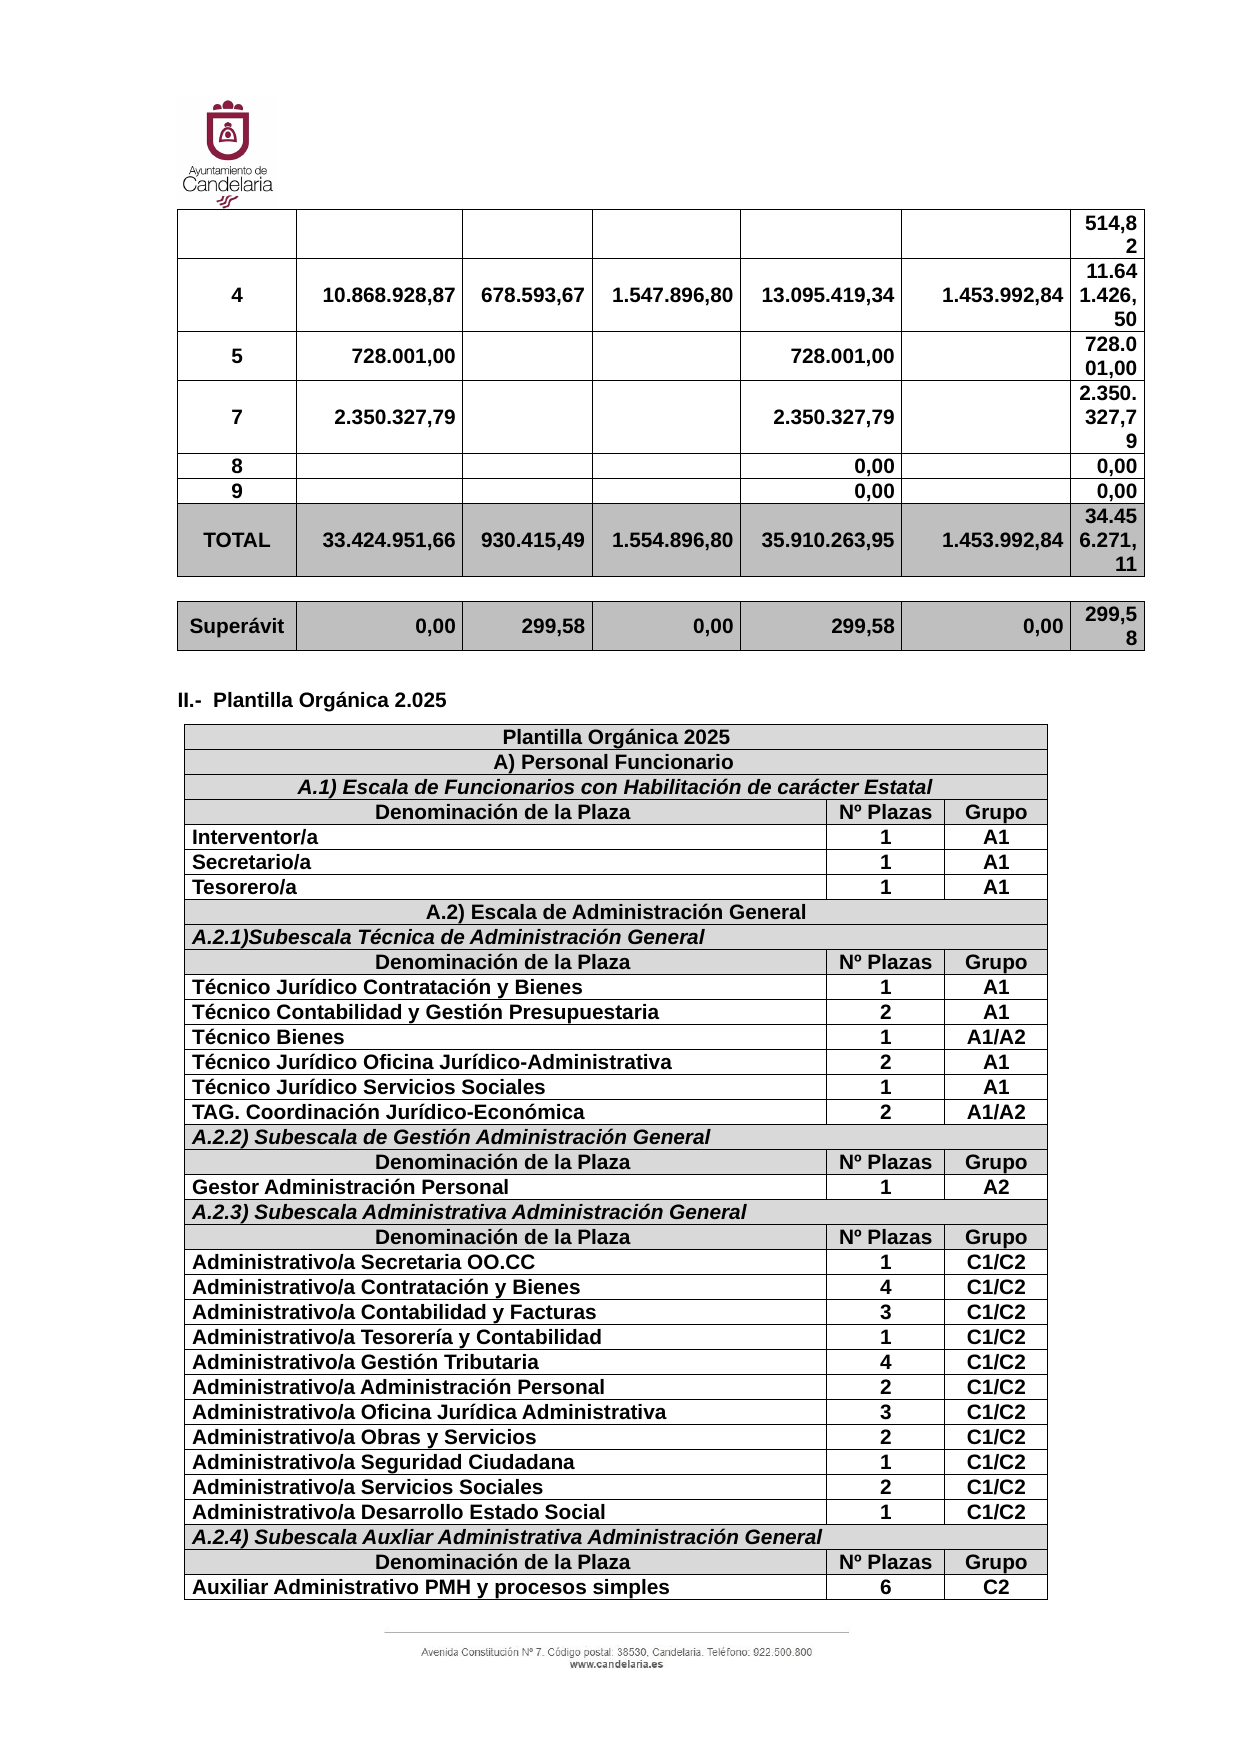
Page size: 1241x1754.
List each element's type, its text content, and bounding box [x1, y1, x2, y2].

table_cell C1/C2 [945, 1425, 1047, 1449]
table_cell [463, 381, 592, 453]
table_cell C1/C2 [945, 1350, 1047, 1374]
text II.- Plantilla Orgánica 2.025 [177, 687, 1063, 711]
table_cell A.2.1)Subescala Técnica de Administración General [185, 925, 1047, 949]
table_cell 514,82 [1071, 210, 1144, 258]
table_cell [741, 577, 902, 601]
table_cell A1/A2 [945, 1100, 1047, 1124]
table_cell [902, 381, 1070, 453]
table_cell 2.350.327,79 [297, 381, 462, 453]
table_cell Interventor/a [185, 825, 826, 849]
table_cell 4 [827, 1350, 944, 1374]
table_cell Administrativo/a Oficina Jurídica Administrativa [185, 1400, 826, 1424]
table_cell 3 [827, 1400, 944, 1424]
table_cell Técnico Jurídico Contratación y Bienes [185, 975, 826, 999]
table_cell 299,58 [463, 602, 592, 650]
table_cell 299,58 [741, 602, 901, 650]
table_cell [463, 332, 592, 380]
table_cell 930.415,49 [463, 504, 592, 576]
table_cell 2 [827, 1050, 944, 1074]
table_cell A1 [945, 875, 1047, 899]
table_cell Denominación de la Plaza [185, 950, 826, 974]
table_cell 1 [827, 1325, 944, 1349]
table_cell 1 [827, 1025, 944, 1049]
table_cell [177, 577, 296, 601]
table_cell A.2) Escala de Administración General [185, 900, 1047, 924]
table_cell Administrativo/a Gestión Tributaria [185, 1350, 826, 1374]
table_cell C1/C2 [945, 1475, 1047, 1499]
table_cell A1 [945, 1000, 1047, 1024]
table_cell Denominación de la Plaza [185, 1150, 826, 1174]
table_cell Grupo [945, 1150, 1047, 1174]
table_cell 0,00 [593, 602, 740, 650]
table_cell 299,58 [1071, 602, 1144, 650]
table_cell A.2.2) Subescala de Gestión Administración General [185, 1125, 1047, 1149]
table_cell 1.453.992,84 [902, 259, 1070, 331]
table_cell 2 [827, 1000, 944, 1024]
table_cell C1/C2 [945, 1275, 1047, 1299]
table_cell A1 [945, 1050, 1047, 1074]
table_cell A1/A2 [945, 1025, 1047, 1049]
table_cell [902, 332, 1070, 380]
table_cell 2 [827, 1375, 944, 1399]
table_cell A.1) Escala de Funcionarios con Habilitación de carácter Estatal [185, 775, 1047, 799]
table_cell Grupo [945, 1225, 1047, 1249]
table_cell 0,00 [902, 602, 1070, 650]
table_cell C1/C2 [945, 1250, 1047, 1274]
table_cell 4 [178, 259, 296, 331]
table_cell 6 [827, 1575, 944, 1599]
table_cell 728.001,00 [1071, 332, 1144, 380]
table_cell A2 [945, 1175, 1047, 1199]
table_cell [593, 454, 740, 478]
table_cell Superávit [178, 602, 296, 650]
table_cell 0,00 [1071, 454, 1144, 478]
table_cell Nº Plazas [827, 1150, 944, 1174]
table_cell 1 [827, 1450, 944, 1474]
table_cell A1 [945, 975, 1047, 999]
table_cell Administrativo/a Tesorería y Contabilidad [185, 1325, 826, 1349]
table_cell A1 [945, 1075, 1047, 1099]
table_cell Técnico Jurídico Oficina Jurídico-Administrativa [185, 1050, 826, 1074]
table_cell Administrativo/a Contratación y Bienes [185, 1275, 826, 1299]
table_cell Secretario/a [185, 850, 826, 874]
table_cell [902, 210, 1070, 258]
table_cell [296, 577, 463, 601]
table_cell 0,00 [741, 479, 901, 503]
table_cell [741, 210, 901, 258]
table_cell C1/C2 [945, 1500, 1047, 1524]
table_cell 34.456.271,11 [1071, 504, 1144, 576]
table_cell 13.095.419,34 [741, 259, 901, 331]
table_cell [463, 454, 592, 478]
table_cell [902, 454, 1070, 478]
table_cell 1.453.992,84 [902, 504, 1070, 576]
table_cell 8 [178, 454, 296, 478]
table_cell [592, 577, 741, 601]
table_cell 1 [827, 975, 944, 999]
table_cell Grupo [945, 1550, 1047, 1574]
table_cell Tesorero/a [185, 875, 826, 899]
table_cell Denominación de la Plaza [185, 1550, 826, 1574]
table_cell C1/C2 [945, 1450, 1047, 1474]
table_cell 2.350.327,79 [1071, 381, 1144, 453]
table_cell Grupo [945, 800, 1047, 824]
table_cell 1.547.896,80 [593, 259, 740, 331]
table_cell 678.593,67 [463, 259, 592, 331]
table_cell [593, 332, 740, 380]
table_cell A.2.4) Subescala Auxliar Administrativa Administración General [185, 1525, 1047, 1549]
table_cell 728.001,00 [741, 332, 901, 380]
table_cell [297, 454, 462, 478]
table_cell Administrativo/a Desarrollo Estado Social [185, 1500, 826, 1524]
table_cell Técnico Jurídico Servicios Sociales [185, 1075, 826, 1099]
table_cell Administrativo/a Servicios Sociales [185, 1475, 826, 1499]
table_cell [463, 577, 592, 601]
table_cell [297, 479, 462, 503]
table_cell 1.554.896,80 [593, 504, 740, 576]
table_cell Nº Plazas [827, 1225, 944, 1249]
table_cell 0,00 [297, 602, 462, 650]
table_cell A1 [945, 850, 1047, 874]
table_cell TOTAL [178, 504, 296, 576]
table_cell 3 [827, 1300, 944, 1324]
table_cell A) Personal Funcionario [185, 750, 1047, 774]
table_cell 2 [827, 1100, 944, 1124]
table_cell 9 [178, 479, 296, 503]
table_cell Administrativo/a Secretaria OO.CC [185, 1250, 826, 1274]
table_cell [178, 210, 296, 258]
table_cell 0,00 [1071, 479, 1144, 503]
table_cell C2 [945, 1575, 1047, 1599]
table_cell Nº Plazas [827, 800, 944, 824]
table_cell Auxiliar Administrativo PMH y procesos simples [185, 1575, 826, 1599]
table_cell 1 [827, 825, 944, 849]
table_cell 0,00 [741, 454, 901, 478]
table_cell 11.641.426,50 [1071, 259, 1144, 331]
table_cell 2 [827, 1425, 944, 1449]
table_cell [902, 577, 1071, 601]
table_cell [902, 479, 1070, 503]
table_cell [593, 479, 740, 503]
table_cell 728.001,00 [297, 332, 462, 380]
table_cell Denominación de la Plaza [185, 800, 826, 824]
table_cell Técnico Bienes [185, 1025, 826, 1049]
table_cell Grupo [945, 950, 1047, 974]
table_cell 1 [827, 850, 944, 874]
table_cell Administrativo/a Seguridad Ciudadana [185, 1450, 826, 1474]
table_cell 1 [827, 1500, 944, 1524]
table_cell C1/C2 [945, 1325, 1047, 1349]
table_cell C1/C2 [945, 1375, 1047, 1399]
table_cell C1/C2 [945, 1400, 1047, 1424]
table_cell Administrativo/a Administración Personal [185, 1375, 826, 1399]
table_cell A1 [945, 825, 1047, 849]
table_cell [1071, 577, 1144, 601]
table_cell [463, 479, 592, 503]
table_cell 35.910.263,95 [741, 504, 901, 576]
table_cell Administrativo/a Obras y Servicios [185, 1425, 826, 1449]
table_cell Gestor Administración Personal [185, 1175, 826, 1199]
table_cell [593, 210, 740, 258]
table_cell Administrativo/a Contabilidad y Facturas [185, 1300, 826, 1324]
table_cell [297, 210, 462, 258]
table_cell C1/C2 [945, 1300, 1047, 1324]
table_cell 2.350.327,79 [741, 381, 901, 453]
table_cell Técnico Contabilidad y Gestión Presupuestaria [185, 1000, 826, 1024]
table_cell A.2.3) Subescala Administrativa Administración General [185, 1200, 1047, 1224]
table_cell 1 [827, 1250, 944, 1274]
table_cell 1 [827, 1175, 944, 1199]
table_cell 4 [827, 1275, 944, 1299]
table_cell 5 [178, 332, 296, 380]
table_cell Nº Plazas [827, 1550, 944, 1574]
table_cell 7 [178, 381, 296, 453]
table_cell TAG. Coordinación Jurídico-Económica [185, 1100, 826, 1124]
table_cell Denominación de la Plaza [185, 1225, 826, 1249]
table_cell 1 [827, 875, 944, 899]
table_cell 2 [827, 1475, 944, 1499]
table_cell 10.868.928,87 [297, 259, 462, 331]
table_cell 1 [827, 1075, 944, 1099]
table_cell [463, 210, 592, 258]
table_cell [593, 381, 740, 453]
table_cell 33.424.951,66 [297, 504, 462, 576]
table_header Plantilla Orgánica 2025 [185, 725, 1047, 749]
table_cell Nº Plazas [827, 950, 944, 974]
